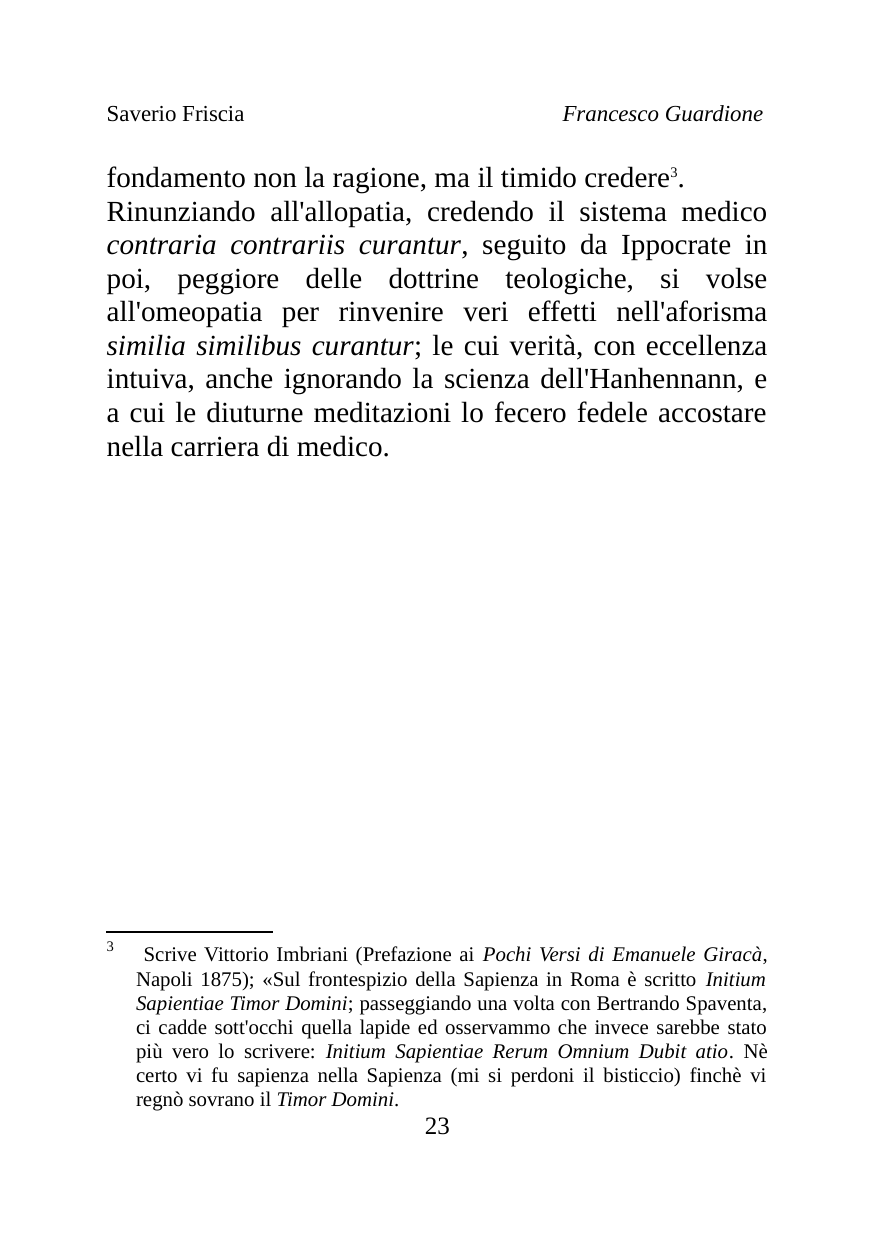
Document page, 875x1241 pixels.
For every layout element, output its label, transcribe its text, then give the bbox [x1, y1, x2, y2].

text Scrive Vittorio Imbriani (Prefazione ai Pochi Versi di Emanuele Giracà, Napoli 1875); «Sul frontespizio della Sapienza in Roma è scritto Initium Sapientiae Timor Domini; passeggiando una volta con Bertrando Spaventa, ci cadde sott'occhi quella lapide ed osservammo che invece sarebbe stato più vero lo scrivere: Initium Sapientiae Rerum Omnium Dubit atio. Nè certo vi fu sapienza nella Sapienza (mi si perdoni il bisticcio) finchè vi regnò sovrano il Timor Domini. [106, 938, 768, 1111]
text fondamento non la ragione, ma il timido credere. [106, 160, 768, 194]
text Rinunziando all'allopatia, credendo il sistema medico contraria contrariis curantur, seguito da Ippocrate in poi, peggiore delle dottrine teologiche, si volse all'omeopatia per rinvenire veri effetti nell'aforisma similia similibus curantur; le cui verità, con eccellenza intuiva, anche ignorando la scienza dell'Hanhennann, e a cui le diuturne meditazioni lo fecero fedele accostare nella carriera di medico. [106, 194, 768, 462]
